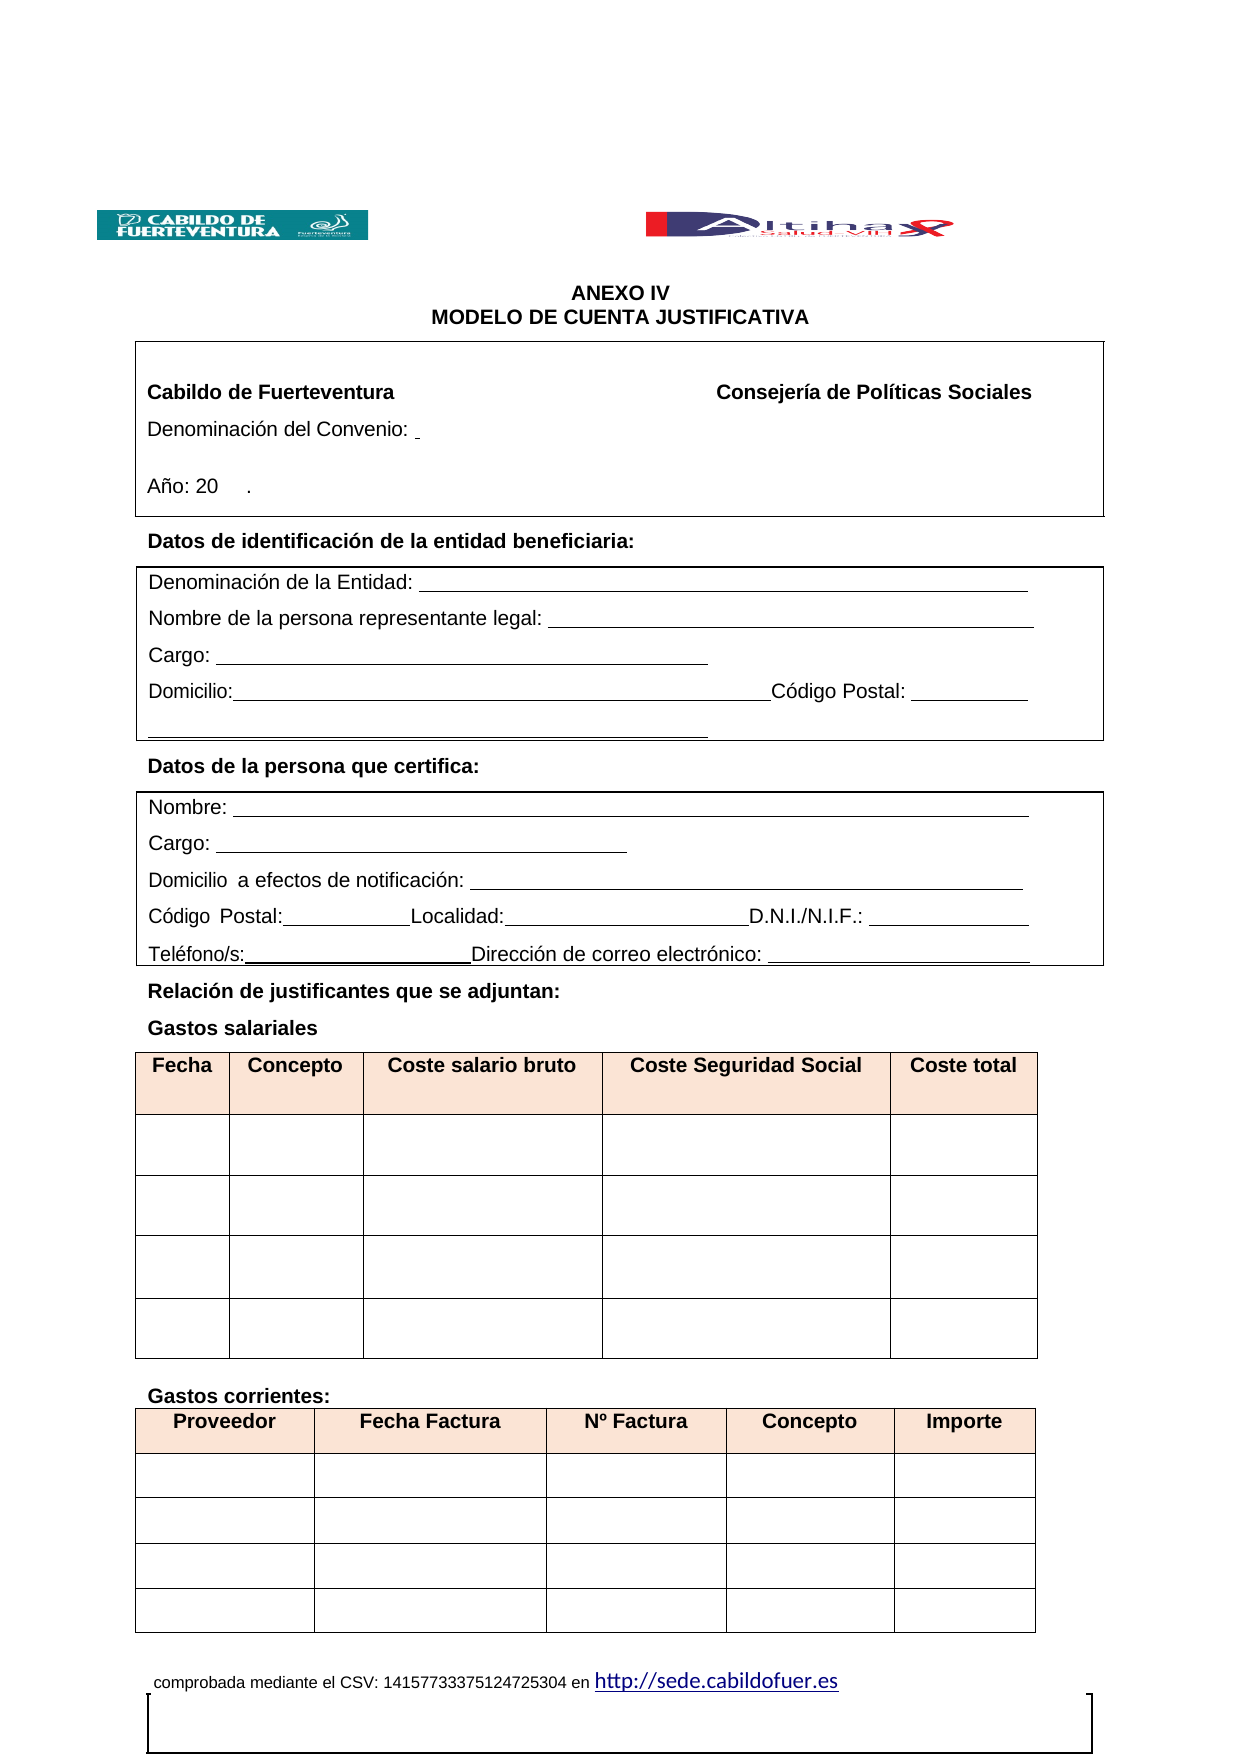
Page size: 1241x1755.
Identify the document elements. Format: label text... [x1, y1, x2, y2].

table_cell [895, 1454, 1035, 1497]
subtitle ANEXO IV [430, 281, 810, 305]
table_cell [230, 1115, 363, 1175]
table_cell [727, 1544, 894, 1587]
table_cell [315, 1589, 546, 1632]
table_cell [891, 1176, 1037, 1235]
table_cell [891, 1299, 1037, 1358]
table_cell [136, 1176, 229, 1235]
table_cell [136, 1544, 314, 1587]
text Datos de identificación de la entidad beneficiaria: [147, 529, 1118, 553]
table_header Nº Factura [547, 1409, 726, 1453]
table_cell [315, 1544, 546, 1587]
table_header Proveedor [136, 1409, 314, 1453]
table_cell [891, 1236, 1037, 1298]
text MODELO DE CUENTA JUSTIFICATIVA [430, 305, 810, 329]
table_cell [315, 1498, 546, 1543]
table_cell [895, 1498, 1035, 1543]
table_cell [727, 1589, 894, 1632]
text Denominación de la Entidad: Nombre de la persona representante legal: Cargo: Domicilio: Código Postal: [148, 569, 1033, 740]
table_cell [727, 1498, 894, 1543]
table_cell [895, 1544, 1035, 1587]
table_header Coste Seguridad Social [603, 1053, 890, 1114]
table_header Coste salario bruto [364, 1053, 602, 1114]
text Teléfono/s: Dirección de correo electrónico: [148, 941, 1103, 965]
table_cell [136, 1236, 229, 1298]
table_cell [364, 1115, 602, 1175]
table_cell [603, 1236, 890, 1298]
table_cell [547, 1589, 726, 1632]
text Nombre: Cargo: Domicilio a efectos de notificación: Código Postal: Localidad: D.N.I./N.I.F.: [148, 794, 1029, 928]
table_cell [364, 1236, 602, 1298]
table_cell [603, 1299, 890, 1358]
table_header Fecha Factura [315, 1409, 546, 1453]
table_cell [547, 1498, 726, 1543]
table_header Coste total [891, 1053, 1037, 1114]
table_cell [136, 1589, 314, 1632]
text Datos de la persona que certifica: [147, 754, 1118, 778]
table_header Importe [895, 1409, 1035, 1453]
picture [97, 210, 369, 240]
table_cell [603, 1176, 890, 1235]
table_cell [136, 1498, 314, 1543]
table_cell [547, 1454, 726, 1497]
table_cell [136, 1454, 314, 1497]
table_cell [136, 1299, 229, 1358]
table_cell [603, 1115, 890, 1175]
table_cell [895, 1589, 1035, 1632]
table_cell [230, 1299, 363, 1358]
table_cell [364, 1299, 602, 1358]
table_header Fecha [136, 1053, 229, 1114]
table_cell [727, 1454, 894, 1497]
table_header Concepto [727, 1409, 894, 1453]
table_cell [364, 1176, 602, 1235]
table_cell [315, 1454, 546, 1497]
table_cell [136, 1115, 229, 1175]
picture [625, 210, 975, 240]
text Relación de justificantes que se adjuntan: Gastos salariales [147, 979, 564, 1040]
text Gastos corrientes: [147, 1383, 1118, 1407]
table_header Concepto [230, 1053, 363, 1114]
table_cell [230, 1176, 363, 1235]
table_cell [230, 1236, 363, 1298]
table_cell [891, 1115, 1037, 1175]
table_cell [547, 1544, 726, 1587]
